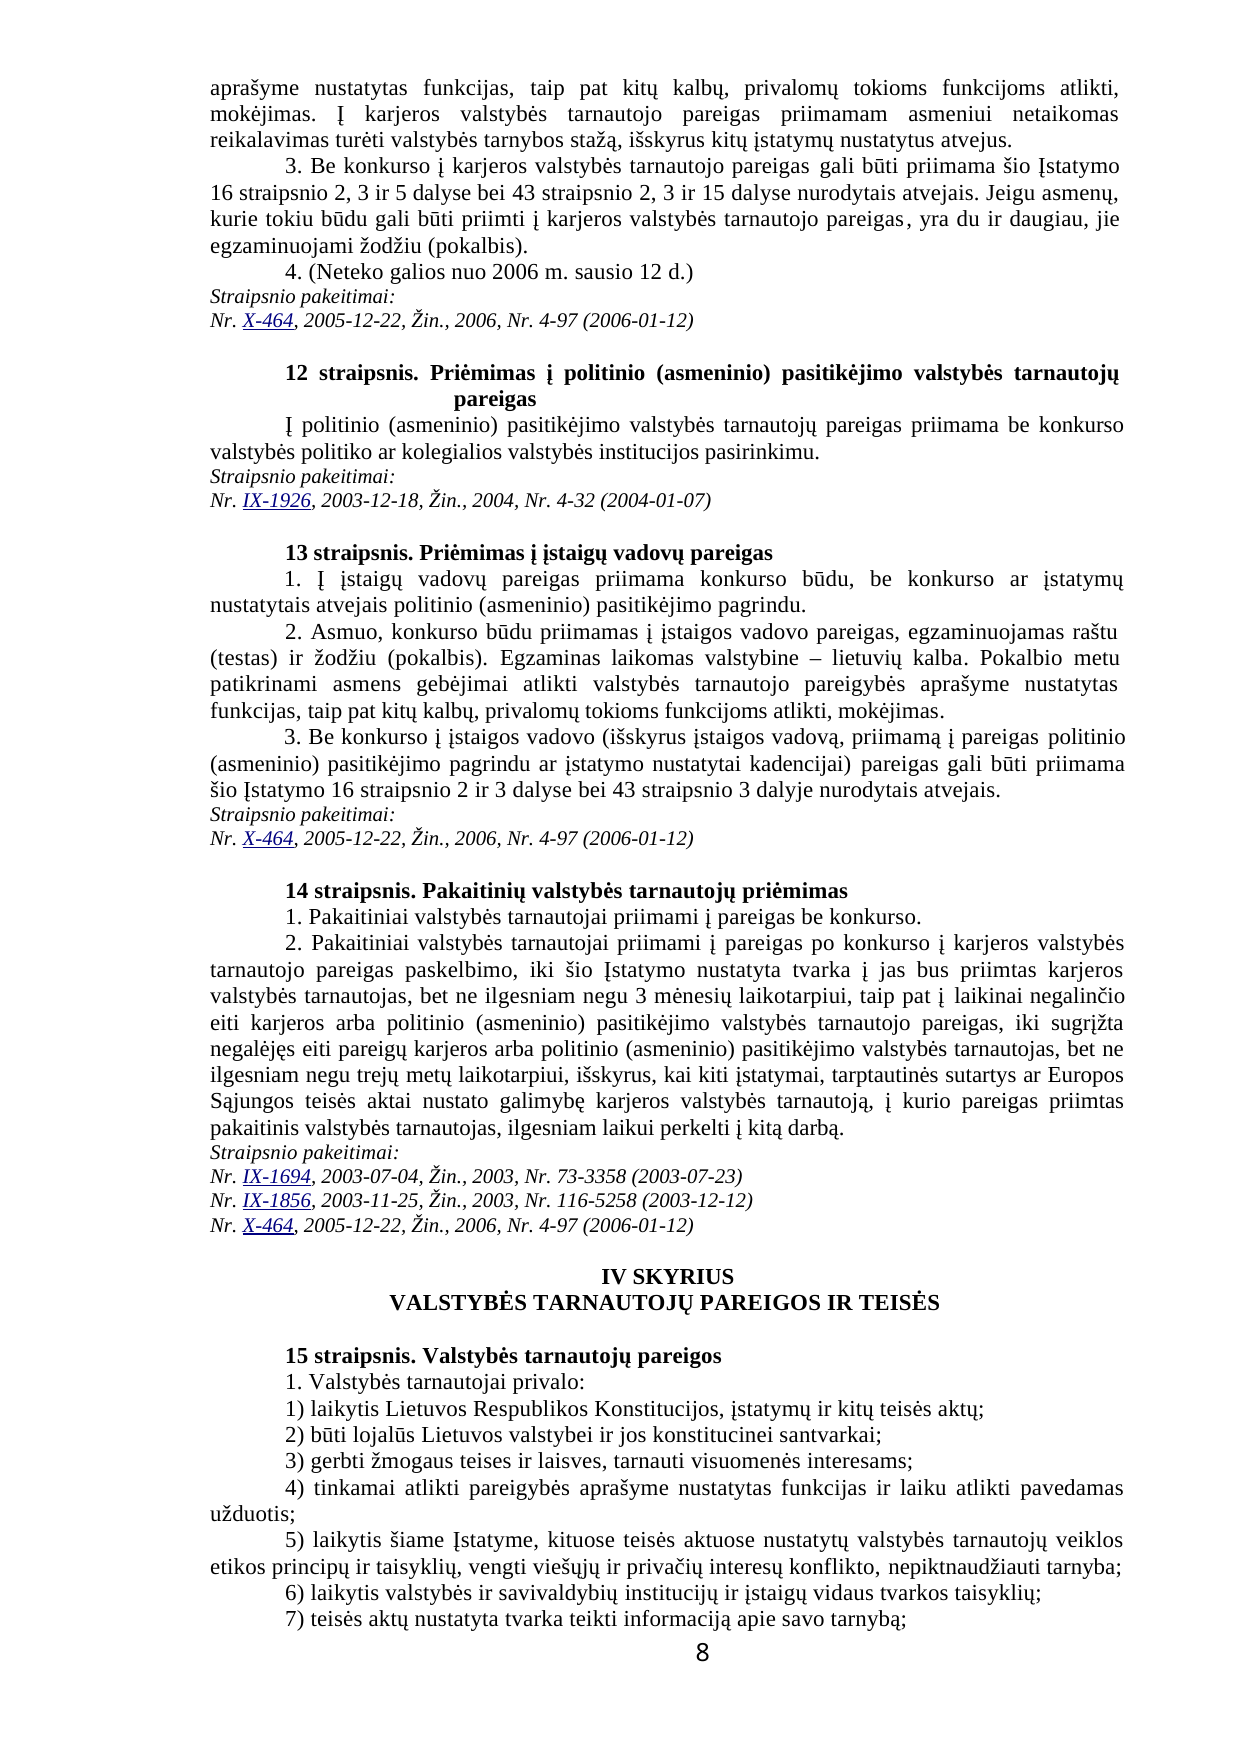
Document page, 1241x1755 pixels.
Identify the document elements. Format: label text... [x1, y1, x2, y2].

text 15 straipsnis. Valstybės tarnautojų pareigos [210, 1342, 1126, 1368]
text 4) tinkamai atlikti pareigybės aprašyme nustatytas funkcijas ir laiku atlikti pavedamas užduotis; [210, 1474, 1126, 1526]
text 2. Asmuo, konkurso būdu priimamas į įstaigos vadovo pareigas, egzaminuojamas raštu (testas) ir žodžiu (pokalbis). Egzaminas laikomas valstybine – lietuvių kalba. Pokalbio metu patikrinami asmens gebėjimai atlikti valstybės tarnautojo pareigybės aprašyme nustatytas funkcijas, taip pat kitų kalbų, privalomų tokioms funkcijoms atlikti, mokėjimas. [210, 618, 1120, 723]
text 1. Pakaitiniai valstybės tarnautojai priimami į pareigas be konkurso. [210, 903, 1126, 929]
subtitle VALSTYBĖS TARNAUTOJŲ PAREIGOS IR TEISĖS [210, 1289, 1126, 1316]
text 7) teisės aktų nustatyta tvarka teikti informaciją apie savo tarnybą; [210, 1606, 1126, 1632]
text 6) laikytis valstybės ir savivaldybių institucijų ir įstaigų vidaus tvarkos taisyklių; [210, 1579, 1126, 1606]
text 14 straipsnis. Pakaitinių valstybės tarnautojų priėmimas [210, 877, 1126, 903]
text 2) būti lojalūs Lietuvos valstybei ir jos konstitucinei santvarkai; [210, 1421, 1126, 1447]
text 1. Į įstaigų vadovų pareigas priimama konkurso būdu, be konkurso ar įstatymų nustatytais atvejais politinio (asmeninio) pasitikėjimo pagrindu. [210, 565, 1126, 618]
text Straipsnio pakeitimai: [210, 284, 1126, 308]
list 12 straipsnis. Priėmimas į politinio (asmeninio) pasitikėjimo valstybės tarnautojų pareigas [285, 359, 1120, 412]
text Straipsnio pakeitimai: [210, 802, 1126, 826]
text 1. Valstybės tarnautojai privalo: [210, 1368, 1126, 1395]
text 1) laikytis Lietuvos Respublikos Konstitucijos, įstatymų ir kitų teisės aktų; [210, 1395, 1126, 1421]
text 4. (Neteko galios nuo 2006 m. sausio 12 d.) [210, 258, 1126, 284]
text 3. Be konkurso į karjeros valstybės tarnautojo pareigas gali būti priimama šio Įstatymo 16 straipsnio 2, 3 ir 5 dalyse bei 43 straipsnio 2, 3 ir 15 dalyse nurodytais atvejais. Jeigu asmenų, kurie tokiu būdu gali būti priimti į karjeros valstybės tarnautojo pareigas, yra du ir daugiau, jie egzaminuojami žodžiu (pokalbis). [210, 153, 1120, 258]
text Nr. IX-1694, 2003-07-04, Žin., 2003, Nr. 73-3358 (2003-07-23) [210, 1164, 1120, 1188]
subtitle IV SKYRIUS [210, 1263, 1126, 1289]
text 5) laikytis šiame Įstatyme, kituose teisės aktuose nustatytų valstybės tarnautojų veiklos etikos principų ir taisyklių, vengti viešųjų ir privačių interesų konflikto, nepiktnaudžiauti tarnyba; [210, 1526, 1126, 1579]
text Straipsnio pakeitimai: [210, 1140, 1126, 1164]
text 3) gerbti žmogaus teises ir laisves, tarnauti visuomenės interesams; [210, 1447, 1126, 1474]
text Nr. X-464, 2005-12-22, Žin., 2006, Nr. 4-97 (2006-01-12) [210, 1212, 1120, 1237]
text Nr. X-464, 2005-12-22, Žin., 2006, Nr. 4-97 (2006-01-12) [210, 308, 1120, 332]
text aprašyme nustatytas funkcijas, taip pat kitų kalbų, privalomų tokioms funkcijoms atlikti, mokėjimas. Į karjeros valstybės tarnautojo pareigas priimamam asmeniui netaikomas reikalavimas turėti valstybės tarnybos stažą, išskyrus kitų įstatymų nustatytus atvejus. [210, 73, 1120, 153]
text Į politinio (asmeninio) pasitikėjimo valstybės tarnautojų pareigas priimama be konkurso valstybės politiko ar kolegialios valstybės institucijos pasirinkimu. [210, 412, 1126, 464]
text Nr. X-464, 2005-12-22, Žin., 2006, Nr. 4-97 (2006-01-12) [210, 826, 1120, 850]
text Straipsnio pakeitimai: [210, 464, 1120, 488]
text Nr. IX-1926, 2003-12-18, Žin., 2004, Nr. 4-32 (2004-01-07) [210, 488, 1120, 512]
text 13 straipsnis. Priėmimas į įstaigų vadovų pareigas [210, 539, 1126, 565]
text 2. Pakaitiniai valstybės tarnautojai priimami į pareigas po konkurso į karjeros valstybės tarnautojo pareigas paskelbimo, iki šio Įstatymo nustatyta tvarka į jas bus priimtas karjeros valstybės tarnautojas, bet ne ilgesniam negu 3 mėnesių laikotarpiui, taip pat į laikinai negalinčio eiti karjeros arba politinio (asmeninio) pasitikėjimo valstybės tarnautojo pareigas, iki sugrįžta negalėjęs eiti pareigų karjeros arba politinio (asmeninio) pasitikėjimo valstybės tarnautojas, bet ne ilgesniam negu trejų metų laikotarpiui, išskyrus, kai kiti įstatymai, tarptautinės sutartys ar Europos Sąjungos teisės aktai nustato galimybę karjeros valstybės tarnautoją, į kurio pareigas priimtas pakaitinis valstybės tarnautojas, ilgesniam laikui perkelti į kitą darbą. [210, 929, 1126, 1140]
text 3. Be konkurso į įstaigos vadovo (išskyrus įstaigos vadovą, priimamą į pareigas politinio (asmeninio) pasitikėjimo pagrindu ar įstatymo nustatytai kadencijai) pareigas gali būti priimama šio Įstatymo 16 straipsnio 2 ir 3 dalyse bei 43 straipsnio 3 dalyje nurodytais atvejais. [210, 723, 1126, 802]
text Nr. IX-1856, 2003-11-25, Žin., 2003, Nr. 116-5258 (2003-12-12) [210, 1188, 1120, 1212]
